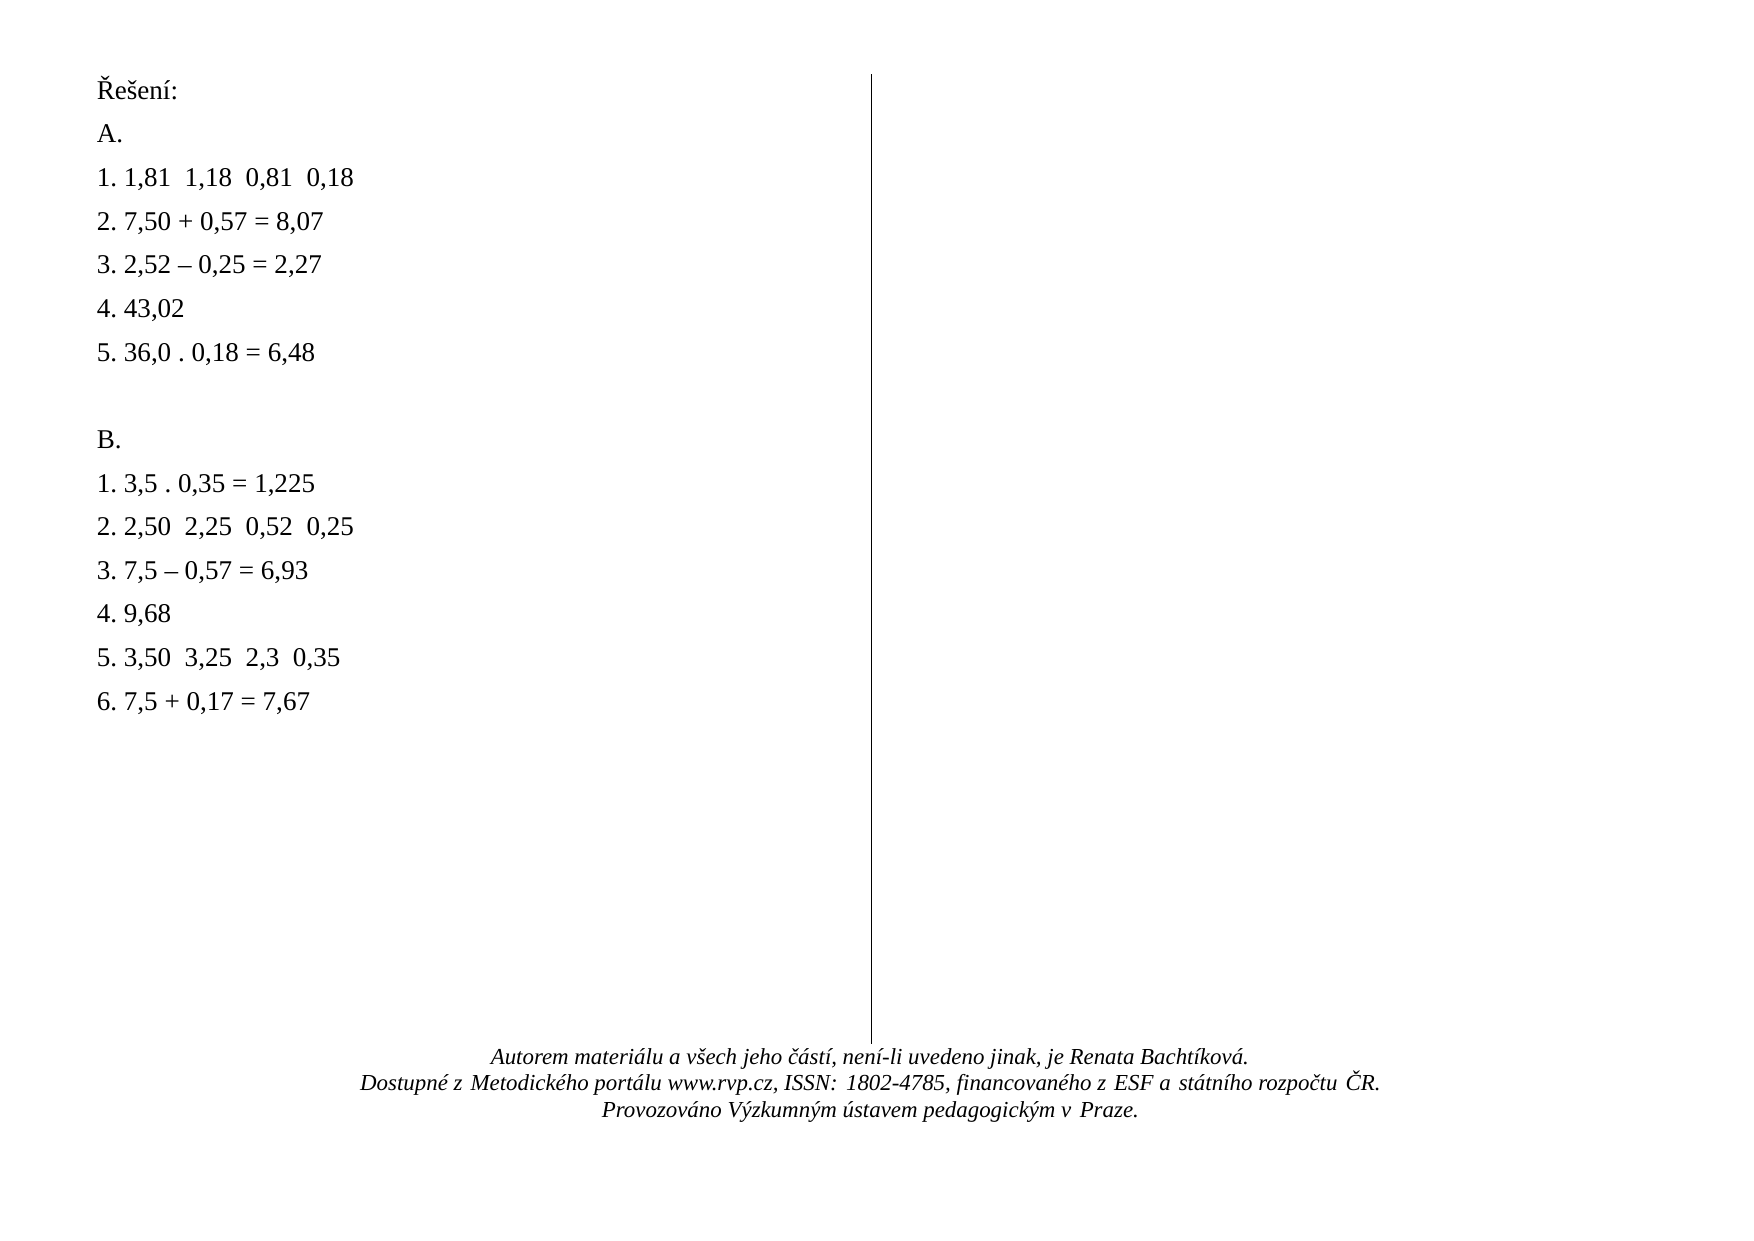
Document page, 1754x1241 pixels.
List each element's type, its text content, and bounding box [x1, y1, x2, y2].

text 5. 36,0 . 0,18 = 6,48 [97, 336, 834, 367]
text 6. 7,5 + 0,17 = 7,67 [97, 685, 834, 716]
text 1. 3,5 . 0,35 = 1,225 [97, 467, 834, 498]
text A. [97, 117, 834, 149]
text B. [97, 423, 834, 454]
text 5. 3,50 3,25 2,3 0,35 [97, 641, 834, 672]
text 4. 43,02 [97, 292, 834, 323]
text 2. 7,50 + 0,57 = 8,07 [97, 205, 834, 236]
text 3. 7,5 – 0,57 = 6,93 [97, 554, 834, 585]
text 1. 1,81 1,18 0,81 0,18 [97, 161, 834, 192]
text 2. 2,50 2,25 0,52 0,25 [97, 510, 834, 541]
text 3. 2,52 – 0,25 = 2,27 [97, 248, 834, 279]
text Řešení: [97, 74, 834, 105]
text 4. 9,68 [97, 598, 834, 629]
